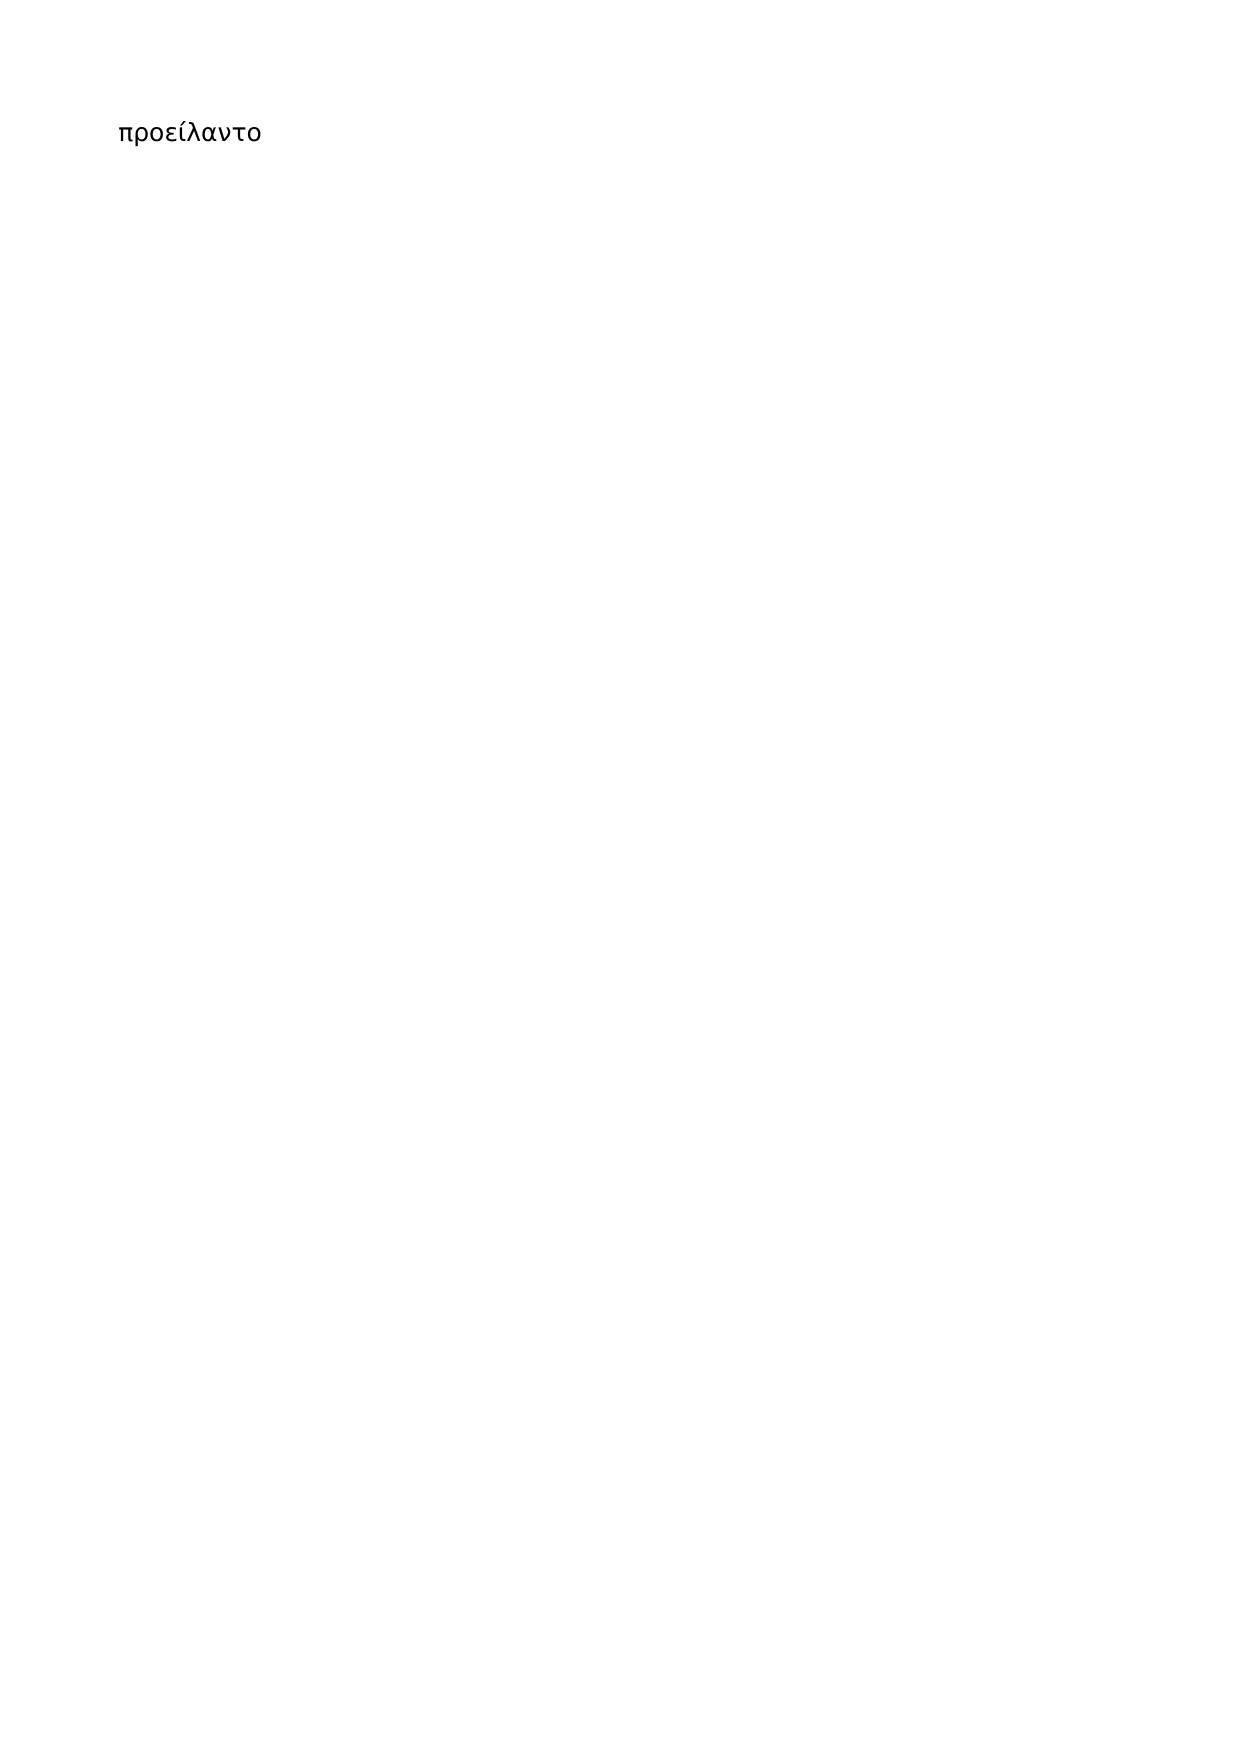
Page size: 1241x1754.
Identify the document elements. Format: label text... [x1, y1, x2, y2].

text προείλαντο [118, 118, 1122, 147]
